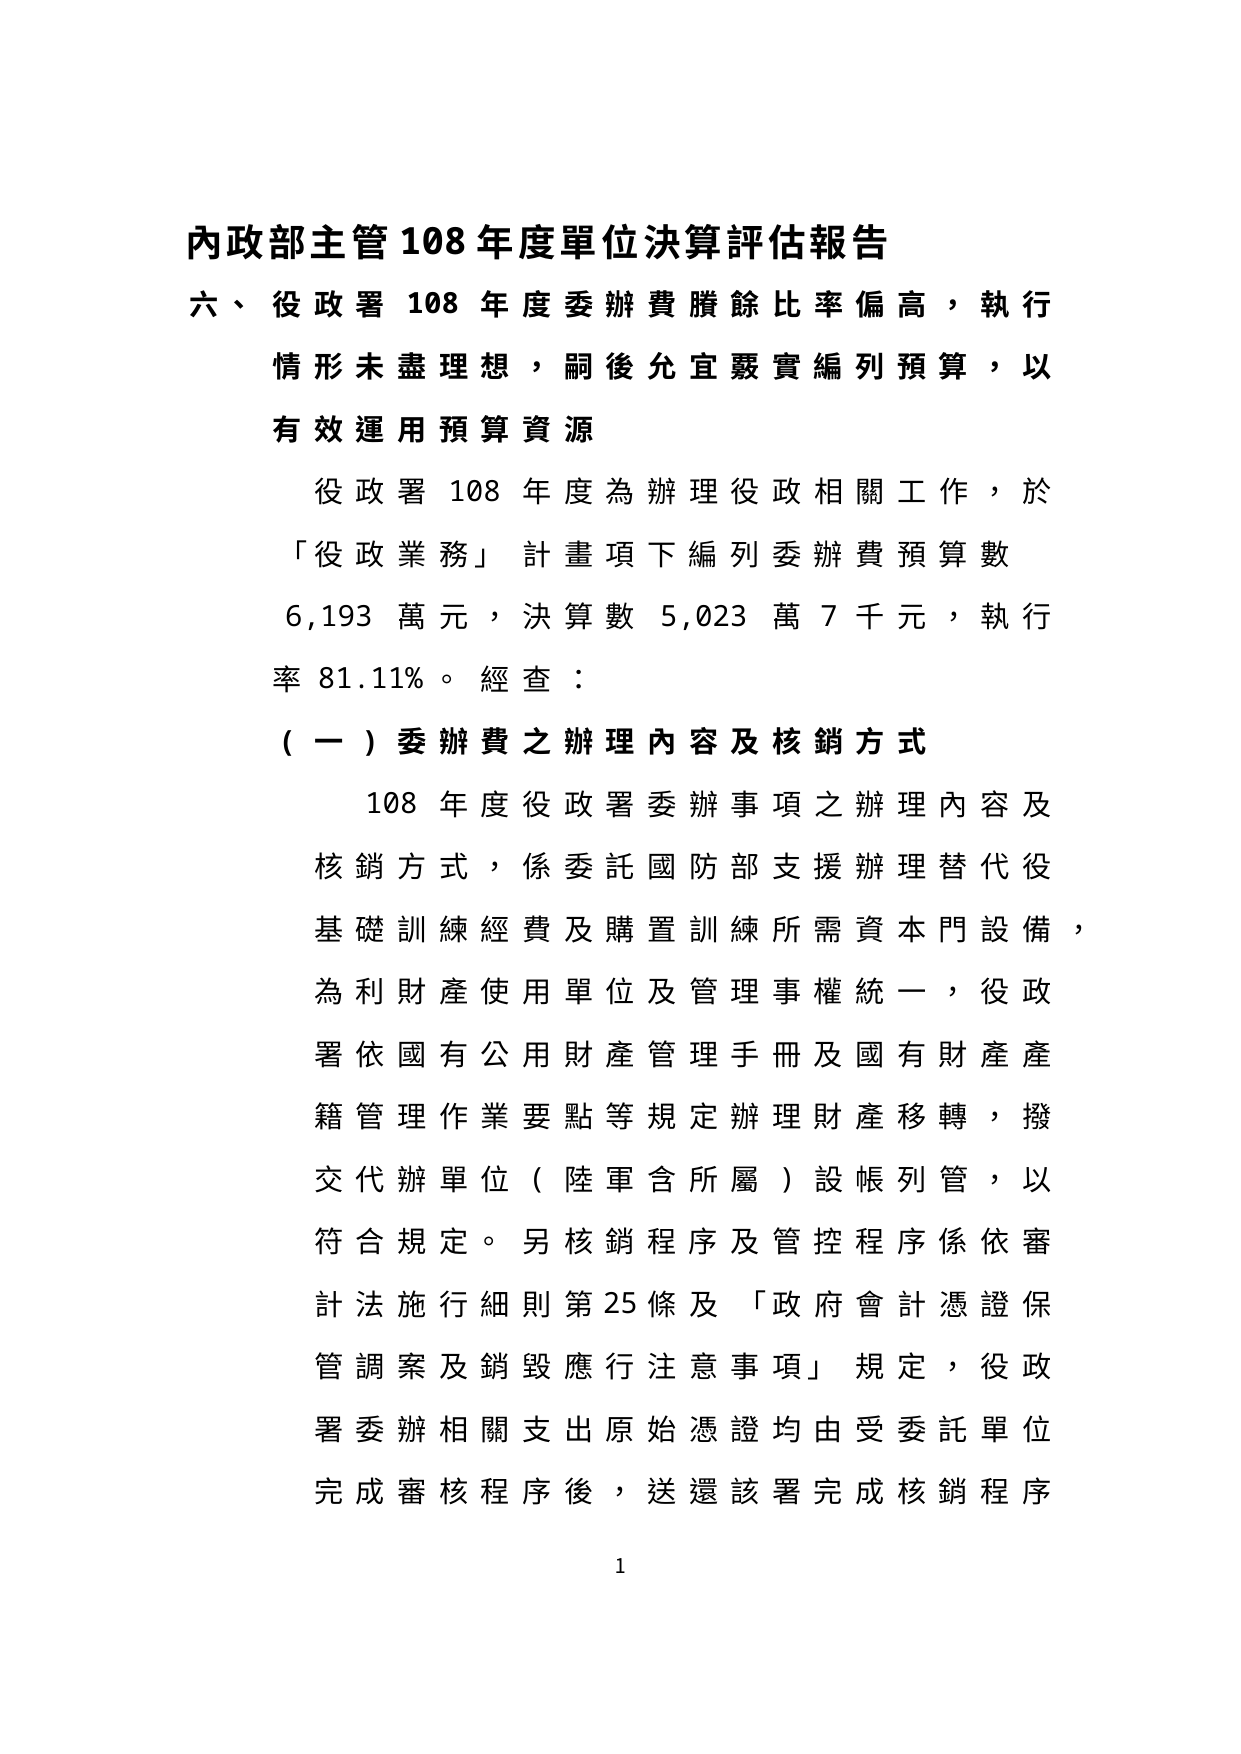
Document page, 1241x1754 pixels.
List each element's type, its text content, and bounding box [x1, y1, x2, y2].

text 108年度役政署委辦事項之辦理內容及核銷方式，係委託國防部支援辦理替代役基礎訓練經費及購置訓練所需資本門設備，為利財產使用單位及管理事權統一，役政署依國有公用財產管理手冊及國有財產產籍管理作業要點等規定辦理財產移轉，撥交代辦單位(陸軍含所屬)設帳列管，以符合規定。另核銷程序及管控程序係依審計法施行細則第25條及「政府會計憑證保管調案及銷毀應行注意事項」規定，役政署委辦相關支出原始憑證均由受委託單位完成審核程序後，送還該署完成核銷程序並保管。 [271, 761, 1058, 1511]
text 內政部主管108年度單位決算評估報告 [183, 198, 1058, 261]
text 六、役政署108年度委辦費賸餘比率偏高，執行情形未盡理想，嗣後允宜覈實編列預算，以有效運用預算資源 [183, 261, 1058, 448]
text 役政署108年度為辦理役政相關工作，於「役政業務」計畫項下編列委辦費預算數6,193萬元，決算數5,023萬7千元，執行率81.11%。經查： [242, 448, 1058, 698]
text (一)委辦費之辦理內容及核銷方式 [242, 698, 1058, 761]
